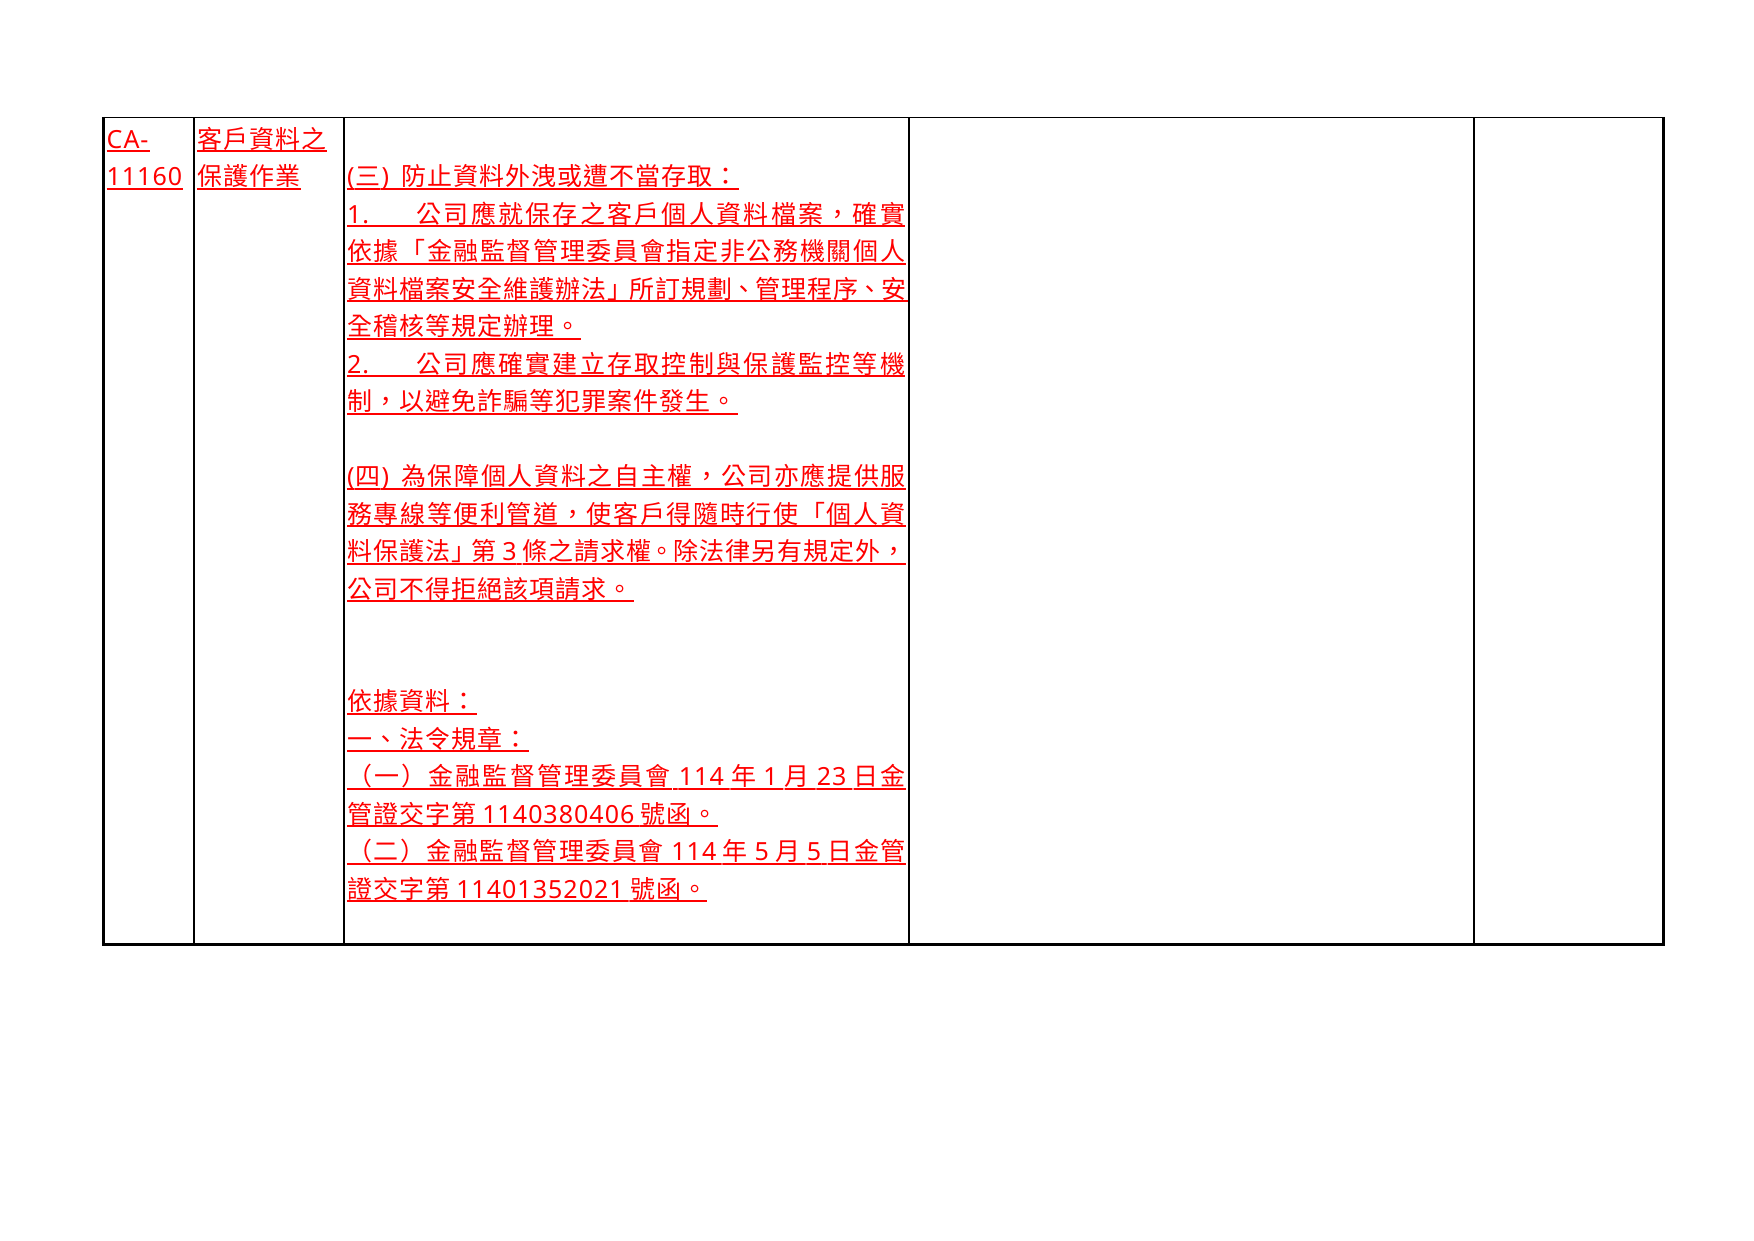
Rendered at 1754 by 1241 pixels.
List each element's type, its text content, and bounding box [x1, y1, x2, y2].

table_cell 客戶資料之保護作業 [195, 118, 343, 943]
table_cell [910, 118, 1473, 943]
table_cell [1475, 118, 1662, 943]
table_cell CA- 11160 [105, 118, 193, 943]
table_cell (三) 防止資料外洩或遭不當存取： 1. 公司應就保存之客戶個人資料檔案，確實依據「金融監督管理委員會指定非公務機關個人資料檔案安全維護辦法」所訂規劃、管理程序、安全稽核等規定辦理。 2. 公司應確實建立存取控制與保護監控等機制，以避免詐騙等犯罪案件發生。 (四) 為保障個人資料之自主權，公司亦應提供服務專線等便利管道，使客戶得隨時行使「個人資料保護法」第3條之請求權。除法律另有規定外，公司不得拒絕該項請求。 依據資料： 一、法令規章： （一）金融監督管理委員會114年1月23日金管證交字第1140380406號函。 （二）金融監督管理委員會114年5月5日金管證交字第11401352021號函。 [345, 118, 908, 943]
